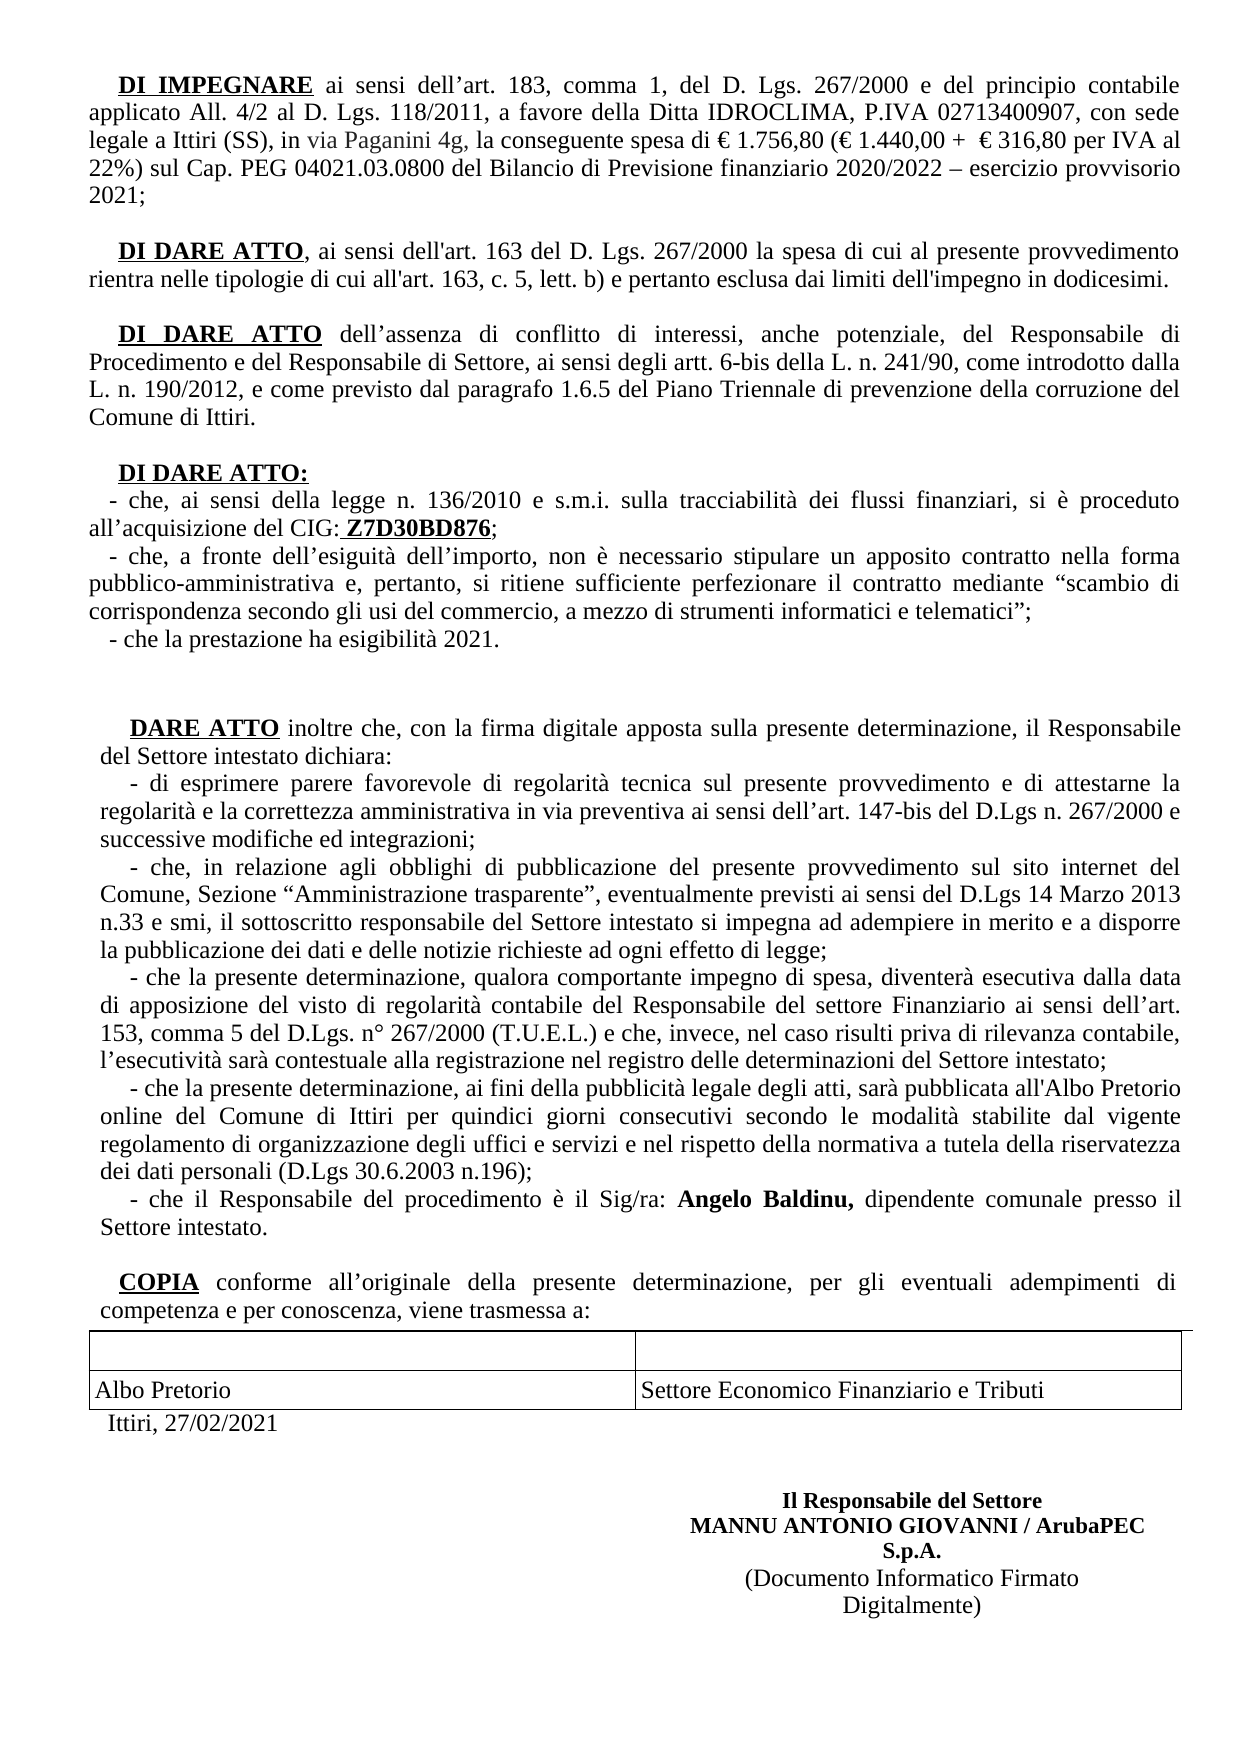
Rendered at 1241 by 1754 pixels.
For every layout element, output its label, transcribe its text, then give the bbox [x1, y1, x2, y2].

text - che la prestazione ha esigibilità 2021. [89, 625, 1181, 653]
table_cell [81, 1513, 670, 1619]
text DI DARE ATTO, ai sensi dell'art. 163 del D. Lgs. 267/2000 la spesa di cui al presente provvedimento rientra nelle tipologie di cui all'art. 163, c. 5, lett. b) e pertanto esclusa dai limiti dell'impegno in dodicesimi. [89, 237, 1181, 292]
text - che, ai sensi della legge n. 136/2010 e s.m.i. sulla tracciabilità dei flussi finanziari, si è proceduto all’acquisizione del CIG: Z7D30BD876; [89, 486, 1181, 542]
table_header [670, 1410, 1176, 1462]
table_cell Il Responsabile del Settore [670, 1488, 1176, 1513]
table_cell [81, 1488, 670, 1513]
text DI DARE ATTO dell’assenza di conflitto di interessi, anche potenziale, del Responsabile di Procedimento e del Responsabile di Settore, ai sensi degli artt. 6-bis della L. n. 241/90, come introdotto dalla L. n. 190/2012, e come previsto dal paragrafo 1.6.5 del Piano Triennale di prevenzione della corruzione del Comune di Ittiri. [89, 320, 1181, 431]
table_cell [81, 1462, 670, 1488]
table_header DARE ATTO inoltre che, con la firma digitale apposta sulla presente determinazione, il Responsabile del Settore intestato dichiara: - di esprimere parere favorevole di regolarità tecnica sul presente provvedimento e di attestarne la regolarità e la correttezza amministrativa in via preventiva ai sensi dell’art. 147-bis del D.Lgs n. 267/2000 e successive modifiche ed integrazioni; - che, in relazione agli obblighi di pubblicazione del presente provvedimento sul sito internet del Comune, Sezione “Amministrazione trasparente”, eventualmente previsti ai sensi del D.Lgs 14 Marzo 2013 n.33 e smi, il sottoscritto responsabile del Settore intestato si impegna ad adempiere in merito e a disporre la pubblicazione dei dati e delle notizie richieste ad ogni effetto di legge; - che la presente determinazione, qualora comportante impegno di spesa, diventerà esecutiva dalla data di apposizione del visto di regolarità contabile del Responsabile del settore Finanziario ai sensi dell’art. 153, comma 5 del D.Lgs. n° 267/2000 (T.U.E.L.) e che, invece, nel caso risulti priva di rilevanza contabile, l’esecutività sarà contestuale alla registrazione nel registro delle determinazioni del Settore intestato; - che la presente determinazione, ai fini della pubblicità legale degli atti, sarà pubblicata all'Albo Pretorio online del Comune di Ittiri per quindici giorni consecutivi secondo le modalità stabilite dal vigente regolamento di organizzazione degli uffici e servizi e nel rispetto della normativa a tutela della riservatezza dei dati personali (D.Lgs 30.6.2003 n.196); - che il Responsabile del procedimento è il Sig/ra: Angelo Baldinu, dipendente comunale presso il Settore intestato. COPIA conforme all’originale della presente determinazione, per gli eventuali adempimenti di competenza e per conoscenza, viene trasmessa a: [89, 708, 1193, 1329]
table_cell [670, 1462, 1176, 1488]
table_cell Settore Economico Finanziario e Tributi [636, 1371, 1181, 1409]
table_cell Albo Pretorio [90, 1371, 635, 1409]
text - che, a fronte dell’esiguità dell’importo, non è necessario stipulare un apposito contratto nella forma pubblico-amministrativa e, pertanto, si ritiene sufficiente perfezionare il contratto mediante “scambio di corrispondenza secondo gli usi del commercio, a mezzo di strumenti informatici e telematici”; [89, 542, 1181, 625]
table_cell MANNU ANTONIO GIOVANNI / ArubaPEC S.p.A. (Documento Informatico Firmato Digitalmente) [670, 1513, 1176, 1619]
table_header [90, 1332, 635, 1370]
text DI DARE ATTO: [89, 459, 1181, 486]
table_header Ittiri, 27/02/2021 [81, 1410, 670, 1462]
table_header [636, 1332, 1181, 1370]
text DI IMPEGNARE ai sensi dell’art. 183, comma 1, del D. Lgs. 267/2000 e del principio contabile applicato All. 4/2 al D. Lgs. 118/2011, a favore della Ditta IDROCLIMA, P.IVA 02713400907, con sede legale a Ittiri (SS), in via Paganini 4g, la conseguente spesa di € 1.756,80 (€ 1.440,00 + € 316,80 per IVA al 22%) sul Cap. PEG 04021.03.0800 del Bilancio di Previsione finanziario 2020/2022 – esercizio provvisorio 2021; [89, 71, 1181, 209]
